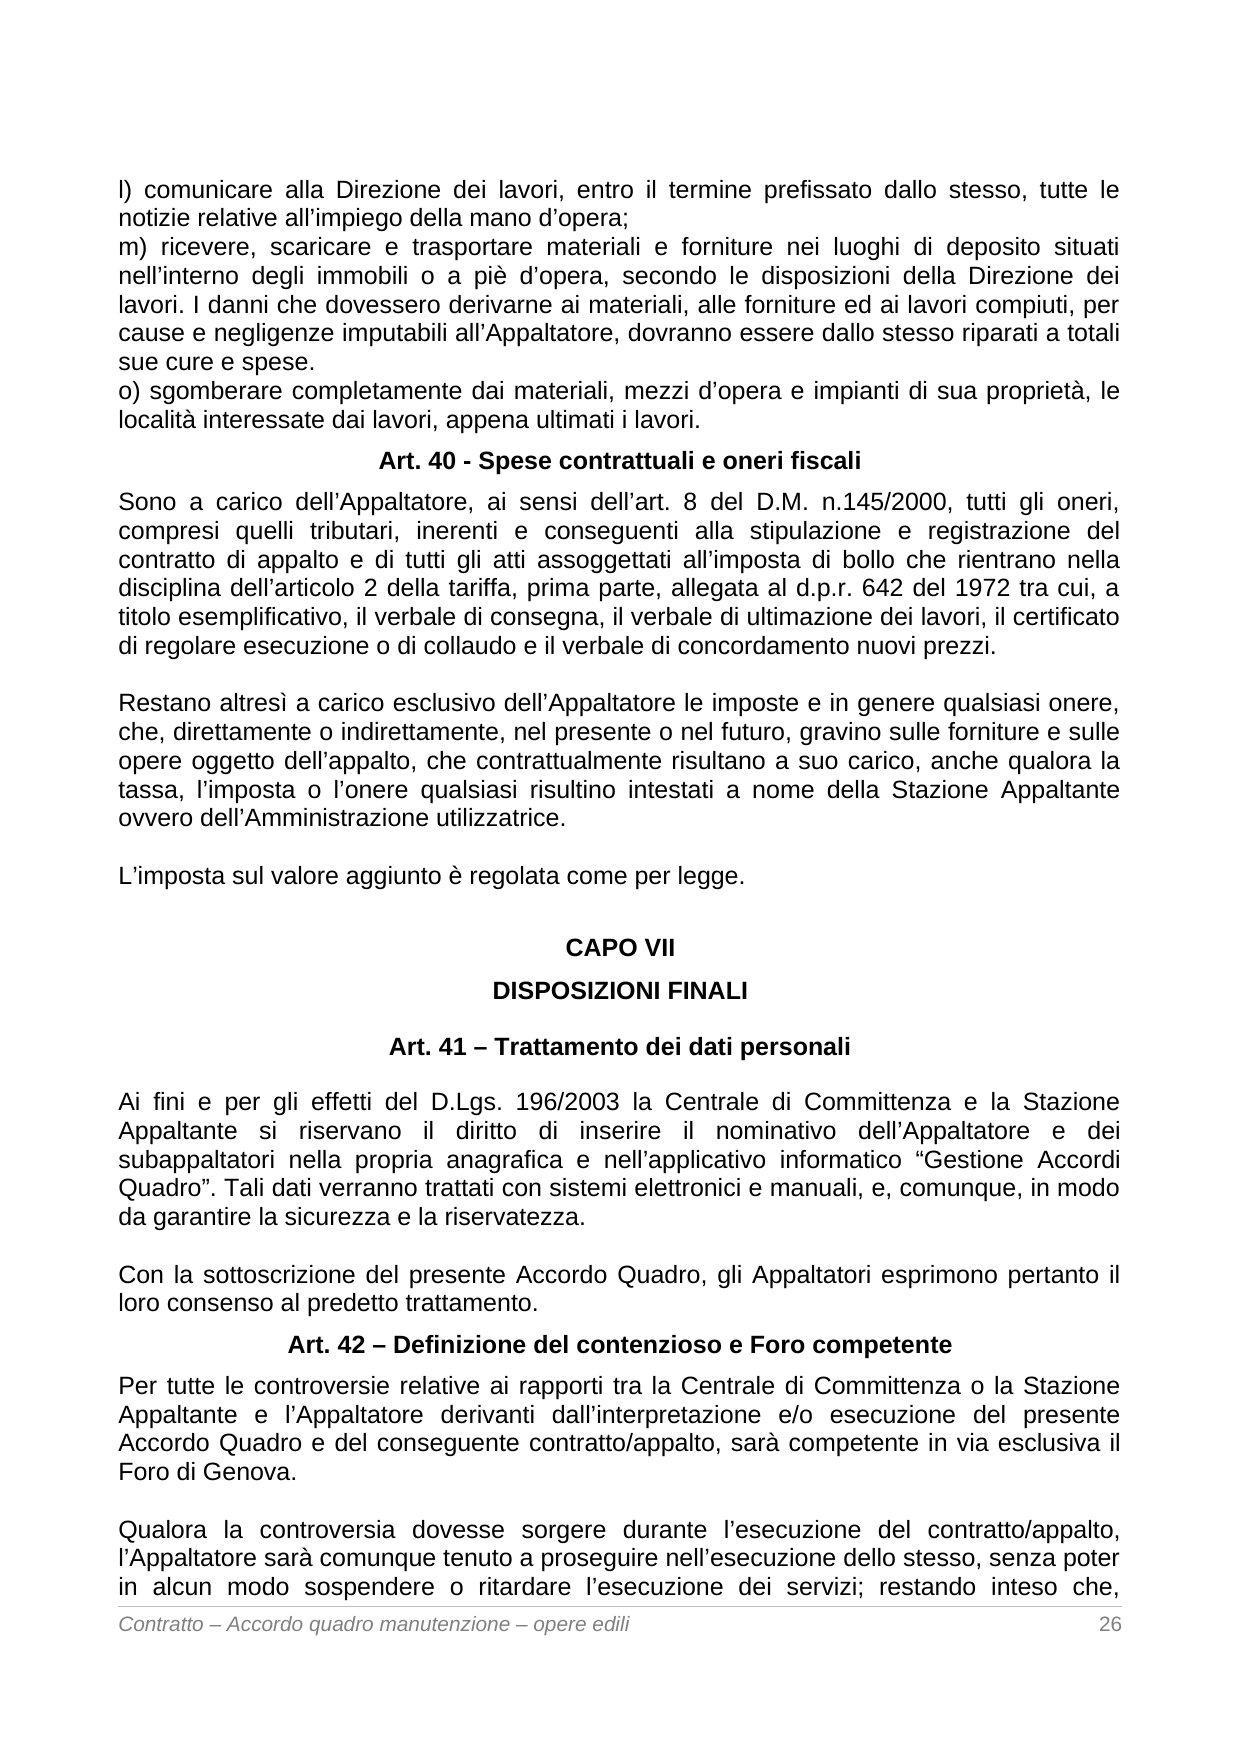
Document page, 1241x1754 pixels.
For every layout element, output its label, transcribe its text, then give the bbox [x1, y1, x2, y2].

text Con la sottoscrizione del presente Accordo Quadro, gli Appaltatori esprimono pertanto il loro consenso al predetto trattamento. [118, 1259, 1122, 1317]
text L’imposta sul valore aggiunto è regolata come per legge. [118, 861, 1122, 889]
text Restano altresì a carico esclusivo dell’Appaltatore le imposte e in genere qualsiasi onere, che, direttamente o indirettamente, nel presente o nel futuro, gravino sulle forniture e sulle opere oggetto dell’appalto, che contrattualmente risultano a suo carico, anche qualora la tassa, l’imposta o l’onere qualsiasi risultino intestati a nome della Stazione Appaltante ovvero dell’Amministrazione utilizzatrice. [118, 688, 1122, 832]
text Qualora la controversia dovesse sorgere durante l’esecuzione del contratto/appalto, l’Appaltatore sarà comunque tenuto a proseguire nell’esecuzione dello stesso, senza poter in alcun modo sospendere o ritardare l’esecuzione dei servizi; restando inteso che, [118, 1514, 1122, 1601]
text DISPOSIZIONI FINALI [118, 976, 1122, 1004]
text Per tutte le controversie relative ai rapporti tra la Centrale di Committenza o la Stazione Appaltante e l’Appaltatore derivanti dall’interpretazione e/o esecuzione del presente Accordo Quadro e del conseguente contratto/appalto, sarà competente in via esclusiva il Foro di Genova. [118, 1371, 1122, 1486]
text Art. 41 – Trattamento dei dati personali [118, 1031, 1122, 1060]
text Sono a carico dell’Appaltatore, ai sensi dell’art. 8 del D.M. n.145/2000, tutti gli oneri, compresi quelli tributari, inerenti e conseguenti alla stipulazione e registrazione del contratto di appalto e di tutti gli atti assoggettati all’imposta di bollo che rientrano nella disciplina dell’articolo 2 della tariffa, prima parte, allegata al d.p.r. 642 del 1972 tra cui, a titolo esemplificativo, il verbale di consegna, il verbale di ultimazione dei lavori, il certificato di regolare esecuzione o di collaudo e il verbale di concordamento nuovi prezzi. [118, 487, 1122, 659]
text o) sgomberare completamente dai materiali, mezzi d’opera e impianti di sua proprietà, le località interessate dai lavori, appena ultimati i lavori. [118, 376, 1122, 433]
text Art. 42 – Definizione del contenzioso e Foro competente [118, 1329, 1122, 1358]
text l) comunicare alla Direzione dei lavori, entro il termine prefissato dallo stesso, tutte le notizie relative all’impiego della mano d’opera; [118, 174, 1122, 232]
text CAPO VII [118, 933, 1122, 961]
text Art. 40 - Spese contrattuali e oneri fiscali [118, 446, 1122, 474]
text m) ricevere, scaricare e trasportare materiali e forniture nei luoghi di deposito situati nell’interno degli immobili o a piè d’opera, secondo le disposizioni della Direzione dei lavori. I danni che dovessero derivarne ai materiali, alle forniture ed ai lavori compiuti, per cause e negligenze imputabili all’Appaltatore, dovranno essere dallo stesso riparati a totali sue cure e spese. [118, 232, 1122, 376]
text Ai fini e per gli effetti del D.Lgs. 196/2003 la Centrale di Committenza e la Stazione Appaltante si riservano il diritto di inserire il nominativo dell’Appaltatore e dei subappaltatori nella propria anagrafica e nell’applicativo informatico “Gestione Accordi Quadro”. Tali dati verranno trattati con sistemi elettronici e manuali, e, comunque, in modo da garantire la sicurezza e la riservatezza. [118, 1087, 1122, 1231]
